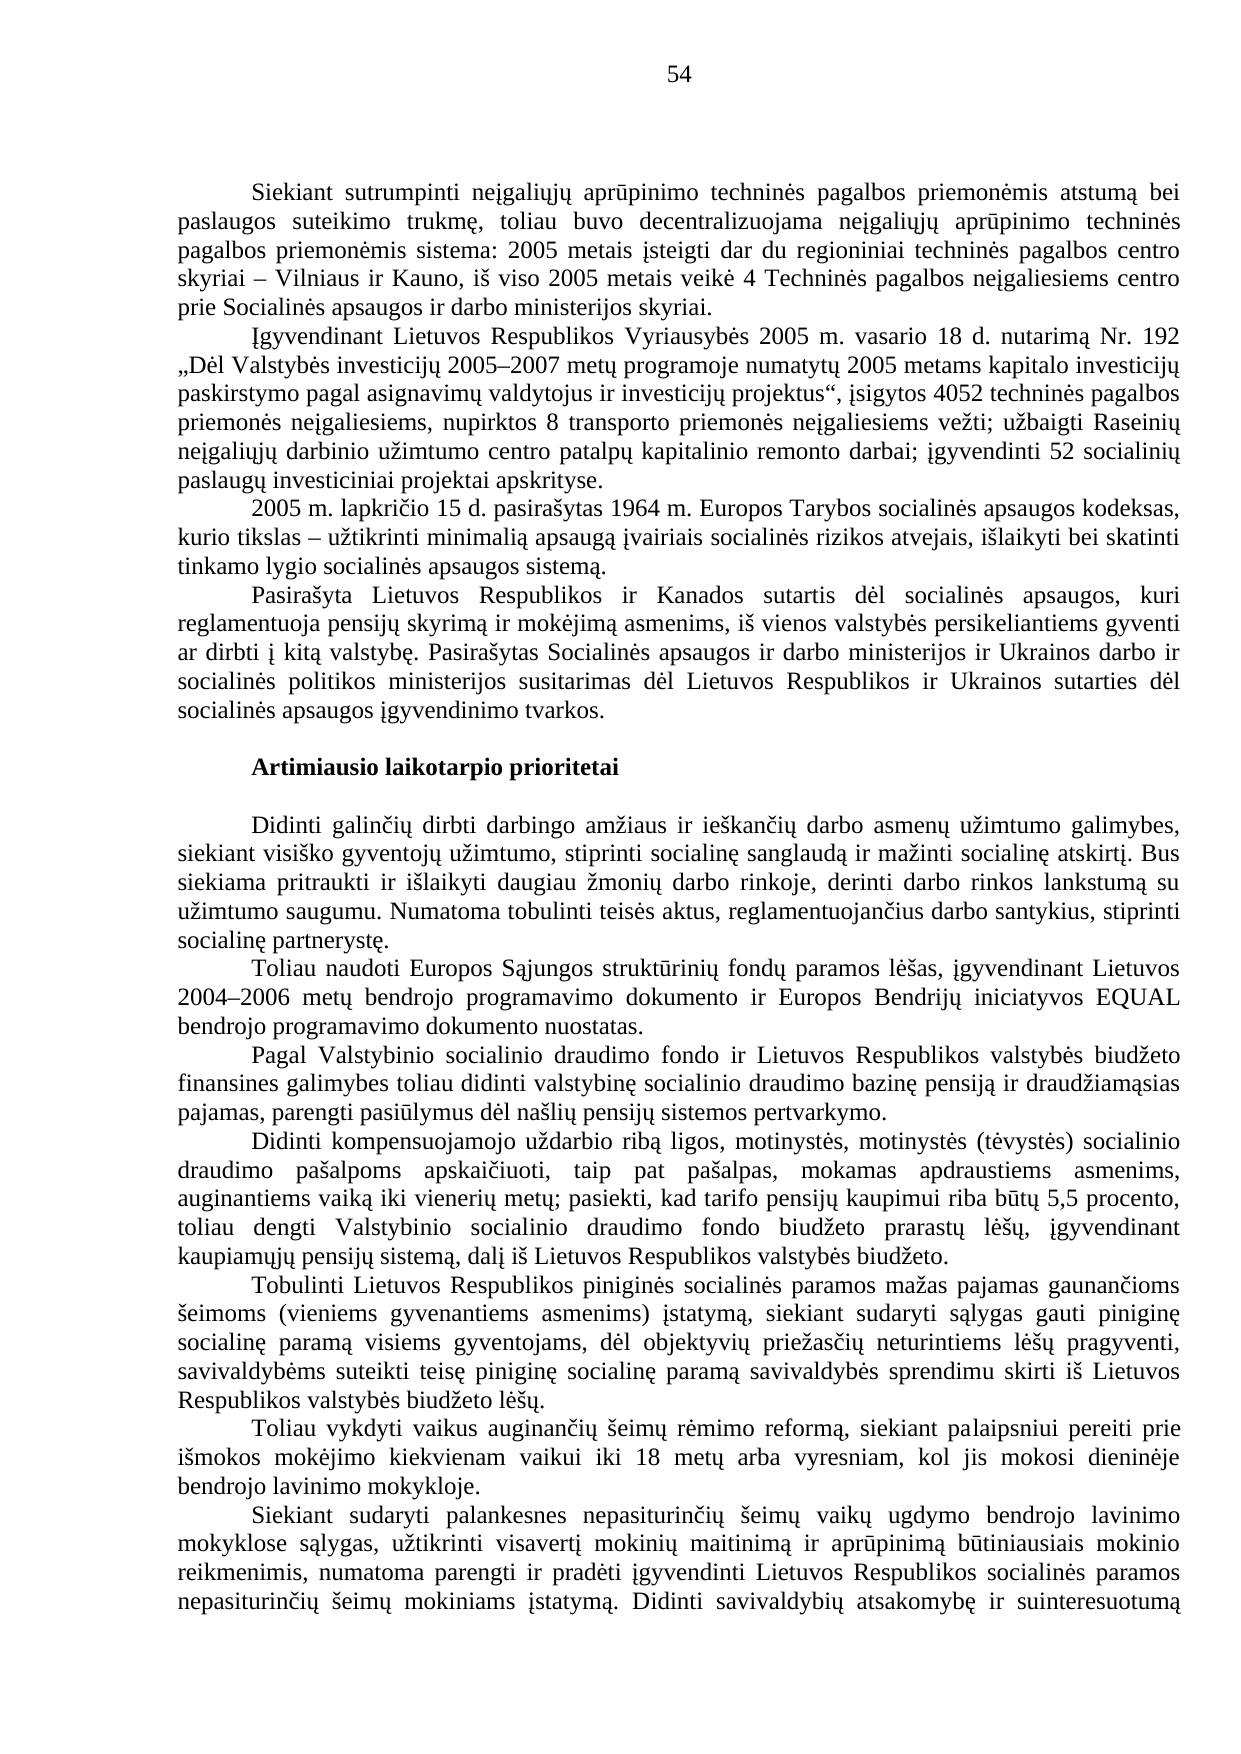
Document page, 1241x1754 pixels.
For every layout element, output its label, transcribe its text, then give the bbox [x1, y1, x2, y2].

text Siekiant sudaryti palankesnes nepasiturinčių šeimų vaikų ugdymo bendrojo lavinimo mokyklose sąlygas, užtikrinti visavertį mokinių maitinimą ir aprūpinimą būtiniausiais mokinio reikmenimis, numatoma parengti ir pradėti įgyvendinti Lietuvos Respublikos socialinės paramos nepasiturinčių šeimų mokiniams įstatymą. Didinti savivaldybių atsakomybę ir suinteresuotumą [177, 1500, 1181, 1615]
text Tobulinti Lietuvos Respublikos piniginės socialinės paramos mažas pajamas gaunančioms šeimoms (vieniems gyvenantiems asmenims) įstatymą, siekiant sudaryti sąlygas gauti piniginę socialinę paramą visiems gyventojams, dėl objektyvių priežasčių neturintiems lėšų pragyventi, savivaldybėms suteikti teisę piniginę socialinę paramą savivaldybės sprendimu skirti iš Lietuvos Respublikos valstybės biudžeto lėšų. [177, 1270, 1181, 1413]
text Toliau vykdyti vaikus auginančių šeimų rėmimo reformą, siekiant palaipsniui pereiti prie išmokos mokėjimo kiekvienam vaikui iki 18 metų arba vyresniam, kol jis mokosi dieninėje bendrojo lavinimo mokykloje. [177, 1413, 1181, 1500]
text 2005 m. lapkričio 15 d. pasirašytas 1964 m. Europos Tarybos socialinės apsaugos kodeksas, kurio tikslas – užtikrinti minimalią apsaugą įvairiais socialinės rizikos atvejais, išlaikyti bei skatinti tinkamo lygio socialinės apsaugos sistemą. [177, 493, 1181, 580]
text Didinti galinčių dirbti darbingo amžiaus ir ieškančių darbo asmenų užimtumo galimybes, siekiant visiško gyventojų užimtumo, stiprinti socialinę sanglaudą ir mažinti socialinę atskirtį. Bus siekiama pritraukti ir išlaikyti daugiau žmonių darbo rinkoje, derinti darbo rinkos lankstumą su užimtumo saugumu. Numatoma tobulinti teisės aktus, reglamentuojančius darbo santykius, stiprinti socialinę partnerystę. [177, 810, 1181, 953]
text Pasirašyta Lietuvos Respublikos ir Kanados sutartis dėl socialinės apsaugos, kuri reglamentuoja pensijų skyrimą ir mokėjimą asmenims, iš vienos valstybės persikeliantiems gyventi ar dirbti į kitą valstybę. Pasirašytas Socialinės apsaugos ir darbo ministerijos ir Ukrainos darbo ir socialinės politikos ministerijos susitarimas dėl Lietuvos Respublikos ir Ukrainos sutarties dėl socialinės apsaugos įgyvendinimo tvarkos. [177, 580, 1181, 723]
text Pagal Valstybinio socialinio draudimo fondo ir Lietuvos Respublikos valstybės biudžeto finansines galimybes toliau didinti valstybinę socialinio draudimo bazinę pensiją ir draudžiamąsias pajamas, parengti pasiūlymus dėl našlių pensijų sistemos pertvarkymo. [177, 1040, 1181, 1126]
text Toliau naudoti Europos Sąjungos struktūrinių fondų paramos lėšas, įgyvendinant Lietuvos 2004–2006 metų bendrojo programavimo dokumento ir Europos Bendrijų iniciatyvos EQUAL bendrojo programavimo dokumento nuostatas. [177, 953, 1181, 1040]
text Siekiant sutrumpinti neįgaliųjų aprūpinimo techninės pagalbos priemonėmis atstumą bei paslaugos suteikimo trukmę, toliau buvo decentralizuojama neįgaliųjų aprūpinimo techninės pagalbos priemonėmis sistema: 2005 metais įsteigti dar du regioniniai techninės pagalbos centro skyriai – Vilniaus ir Kauno, iš viso 2005 metais veikė 4 Techninės pagalbos neįgaliesiems centro prie Socialinės apsaugos ir darbo ministerijos skyriai. [177, 177, 1181, 321]
text Didinti kompensuojamojo uždarbio ribą ligos, motinystės, motinystės (tėvystės) socialinio draudimo pašalpoms apskaičiuoti, taip pat pašalpas, mokamas apdraustiems asmenims, auginantiems vaiką iki vienerių metų; pasiekti, kad tarifo pensijų kaupimui riba būtų 5,5 procento, toliau dengti Valstybinio socialinio draudimo fondo biudžeto prarastų lėšų, įgyvendinant kaupiamųjų pensijų sistemą, dalį iš Lietuvos Respublikos valstybės biudžeto. [177, 1126, 1181, 1270]
text Įgyvendinant Lietuvos Respublikos Vyriausybės 2005 m. vasario 18 d. nutarimą Nr. 192 „Dėl Valstybės investicijų 2005–2007 metų programoje numatytų 2005 metams kapitalo investicijų paskirstymo pagal asignavimų valdytojus ir investicijų projektus“, įsigytos 4052 techninės pagalbos priemonės neįgaliesiems, nupirktos 8 transporto priemonės neįgaliesiems vežti; užbaigti Raseinių neįgaliųjų darbinio užimtumo centro patalpų kapitalinio remonto darbai; įgyvendinti 52 socialinių paslaugų investiciniai projektai apskrityse. [177, 321, 1181, 493]
text Artimiausio laikotarpio prioritetai [177, 752, 1181, 781]
